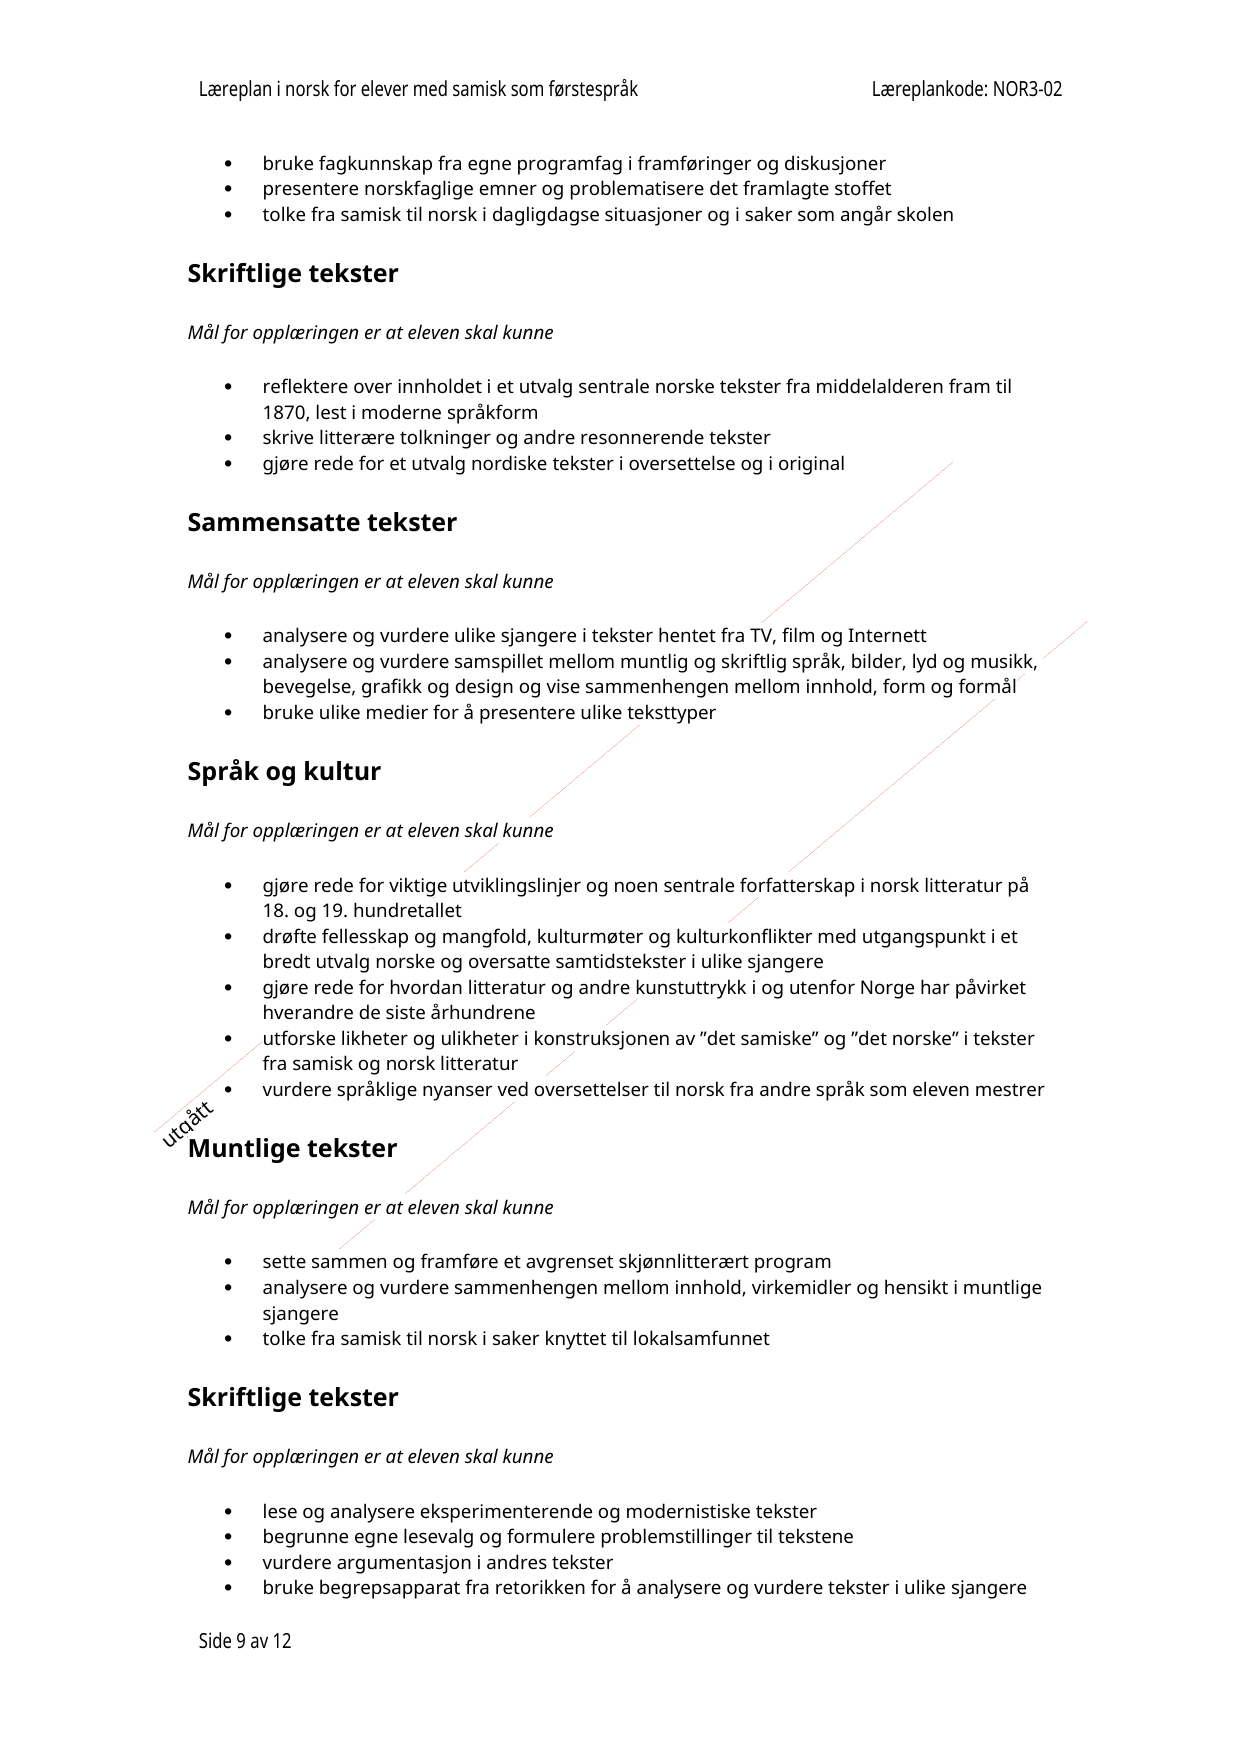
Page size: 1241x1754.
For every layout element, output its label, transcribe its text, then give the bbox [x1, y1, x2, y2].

list lese og analysere eksperimenterende og modernistiske tekster [822, 1498, 1053, 1523]
text Mål for opplæringen er at eleven skal kunne [797, 568, 1053, 594]
subtitle Sammensatte tekster [458, 505, 900, 539]
list tolke fra samisk til norsk i saker knyttet til lokalsamfunnet [770, 1325, 1053, 1351]
text Mål for opplæringen er at eleven skal kunne [824, 817, 1053, 843]
subtitle Muntlige tekster [398, 1131, 478, 1165]
subtitle Skriftlige tekster [399, 256, 1053, 290]
subtitle Skriftlige tekster [399, 1380, 1053, 1414]
list gjøre rede for hvordan litteratur og andre kunstuttrykk i og utenfor Norge har påvirket hverandre de siste århundrene [225, 974, 311, 1025]
list sette sammen og framføre et avgrenset skjønnlitterært program [832, 1249, 1053, 1274]
text Mål for opplæringen er at eleven skal kunne [561, 1194, 1053, 1219]
subtitle Muntlige tekster [441, 1131, 1053, 1165]
list begrunne egne lesevalg og formulere problemstillinger til tekstene [225, 1523, 1053, 1549]
list bruke ulike medier for å presentere ulike teksttyper [717, 699, 993, 725]
list gjøre rede for viktige utviklingslinjer og noen sentrale forfatterskap i norsk litteratur på 18. og 19. hundretallet [225, 872, 432, 923]
list utforske likheter og ulikheter i konstruksjonen av ”det samiske” og ”det norske” i tekster fra samisk og norsk litteratur [547, 1025, 1053, 1076]
list drøfte fellesskap og mangfold, kulturmøter og kulturkonflikter med utgangspunkt i et bredt utvalg norske og oversatte samtidstekster i ulike sjangere [225, 923, 372, 974]
list bruke ulike medier for å presentere ulike teksttyper [965, 699, 1053, 725]
subtitle Språk og kultur [566, 754, 927, 788]
list presentere norskfaglige emner og problematisere det framlagte stoffet [892, 176, 1053, 201]
list vurdere argumentasjon i andres tekster [225, 1549, 263, 1574]
subtitle Språk og kultur [890, 754, 1053, 788]
subtitle Sammensatte tekster [862, 505, 1053, 539]
subtitle Språk og kultur [388, 754, 603, 788]
list vurdere argumentasjon i andres tekster [618, 1549, 1053, 1574]
list bruke begrepsapparat fra retorikken for å analysere og vurdere tekster i ulike sjangere [225, 1574, 1053, 1600]
text Mål for opplæringen er at eleven skal kunne [561, 1443, 1053, 1469]
list gjøre rede for hvordan litteratur og andre kunstuttrykk i og utenfor Norge har påvirket hverandre de siste århundrene [608, 974, 1053, 1025]
list gjøre rede for et utvalg nordiske tekster i oversettelse og i original [845, 450, 1053, 476]
list reflektere over innholdet i et utvalg sentrale norske tekster fra middelalderen fram til 1870, lest i moderne språkform [543, 374, 1053, 425]
list tolke fra samisk til norsk i dagligdagse situasjoner og i saker som angår skolen [954, 201, 1053, 227]
list analysere og vurdere sammenhengen mellom innhold, virkemidler og hensikt i muntlige sjangere [225, 1274, 263, 1325]
list analysere og vurdere ulike sjangere i tekster hentet fra TV, film og Internett [927, 623, 1053, 648]
text Mål for opplæringen er at eleven skal kunne [561, 319, 1053, 344]
list skrive litterære tolkninger og andre resonnerende tekster [776, 425, 1053, 450]
list gjøre rede for viktige utviklingslinjer og noen sentrale forfatterskap i norsk litteratur på 18. og 19. hundretallet [729, 872, 1053, 923]
list analysere og vurdere sammenhengen mellom innhold, virkemidler og hensikt i muntlige sjangere [344, 1274, 1053, 1325]
list bruke fagkunnskap fra egne programfag i framføringer og diskusjoner [886, 150, 1053, 176]
text Mål for opplæringen er at eleven skal kunne [561, 568, 825, 594]
list drøfte fellesskap og mangfold, kulturmøter og kulturkonflikter med utgangspunkt i et bredt utvalg norske og oversatte samtidstekster i ulike sjangere [698, 923, 1053, 974]
list gjøre rede for hvordan litteratur og andre kunstuttrykk i og utenfor Norge har påvirket hverandre de siste århundrene [313, 999, 635, 1025]
text Mål for opplæringen er at eleven skal kunne [561, 817, 852, 843]
list gjøre rede for viktige utviklingslinjer og noen sentrale forfatterskap i norsk litteratur på 18. og 19. hundretallet [435, 897, 757, 923]
